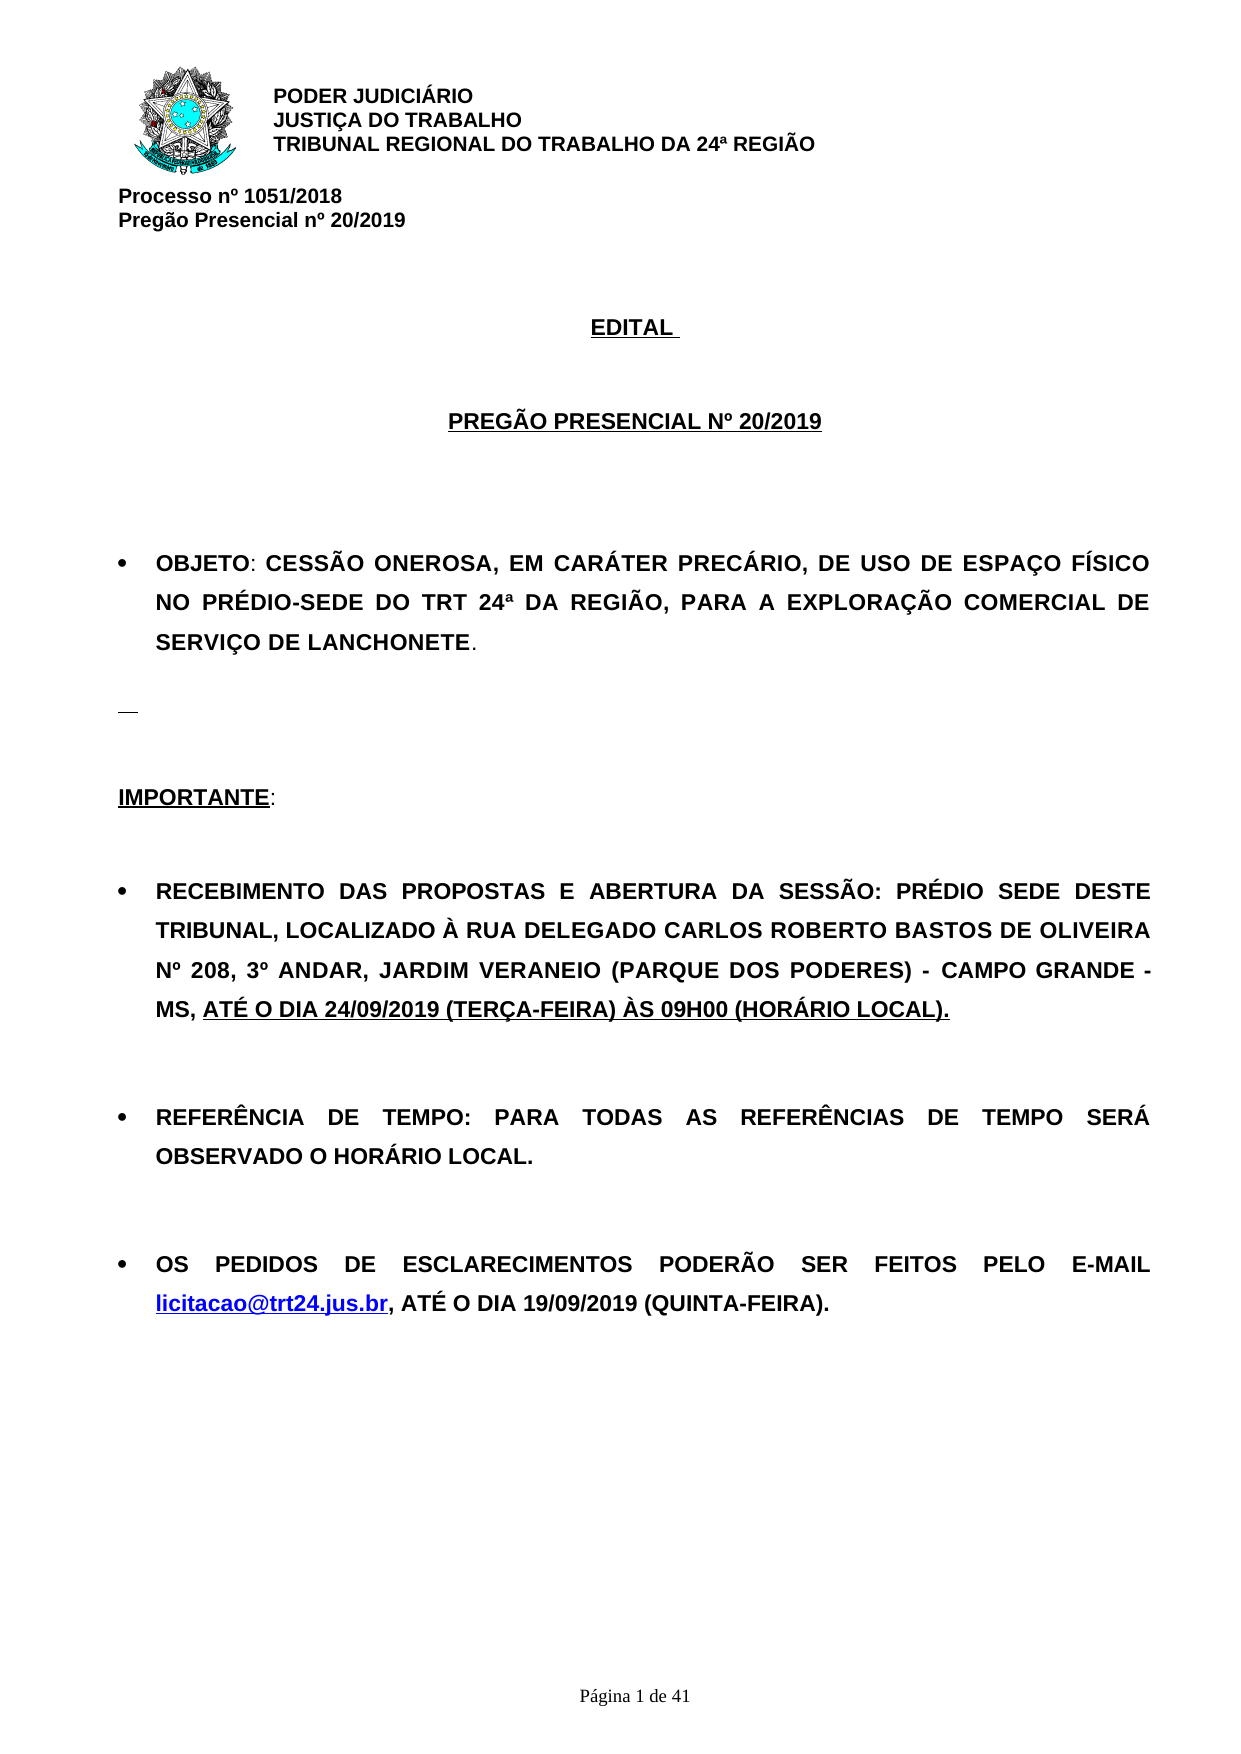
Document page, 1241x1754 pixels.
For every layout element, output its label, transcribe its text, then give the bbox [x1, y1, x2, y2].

subtitle PREGÃO PRESENCIAL Nº 20/2019 [118, 408, 1152, 434]
list OBJETO: CESSÃO ONEROSA, EM CARÁTER PRECÁRIO, DE USO DE ESPAÇO FÍSICO NO PRÉDIO-SEDE DO TRT 24ª DA REGIÃO, PARA A EXPLORAÇÃO COMERCIAL DE SERVIÇO DE LANCHONETE. [118, 550, 1152, 655]
list REFERÊNCIA DE TEMPO: PARA TODAS AS REFERÊNCIAS DE TEMPO SERÁ OBSERVADO O HORÁRIO LOCAL. [118, 1104, 1152, 1169]
picture [133, 66, 238, 175]
text IMPORTANTE: [118, 783, 1152, 810]
list OS PEDIDOS DE ESCLARECIMENTOS PODERÃO SER FEITOS PELO E-MAIL licitacao@trt24.jus.br, ATÉ O DIA 19/09/2019 (QUINTA-FEIRA). [118, 1251, 1152, 1317]
list RECEBIMENTO DAS PROPOSTAS E ABERTURA DA SESSÃO: PRÉDIO SEDE DESTE TRIBUNAL, LOCALIZADO À RUA DELEGADO CARLOS ROBERTO BASTOS DE OLIVEIRA Nº 208, 3º ANDAR, JARDIM VERANEIO (PARQUE DOS PODERES) - CAMPO GRANDE - MS, ATÉ O DIA 24/09/2019 (TERÇA-FEIRA) ÀS 09H00 (HORÁRIO LOCAL). [118, 878, 1152, 1023]
subtitle EDITAL [118, 314, 1152, 340]
